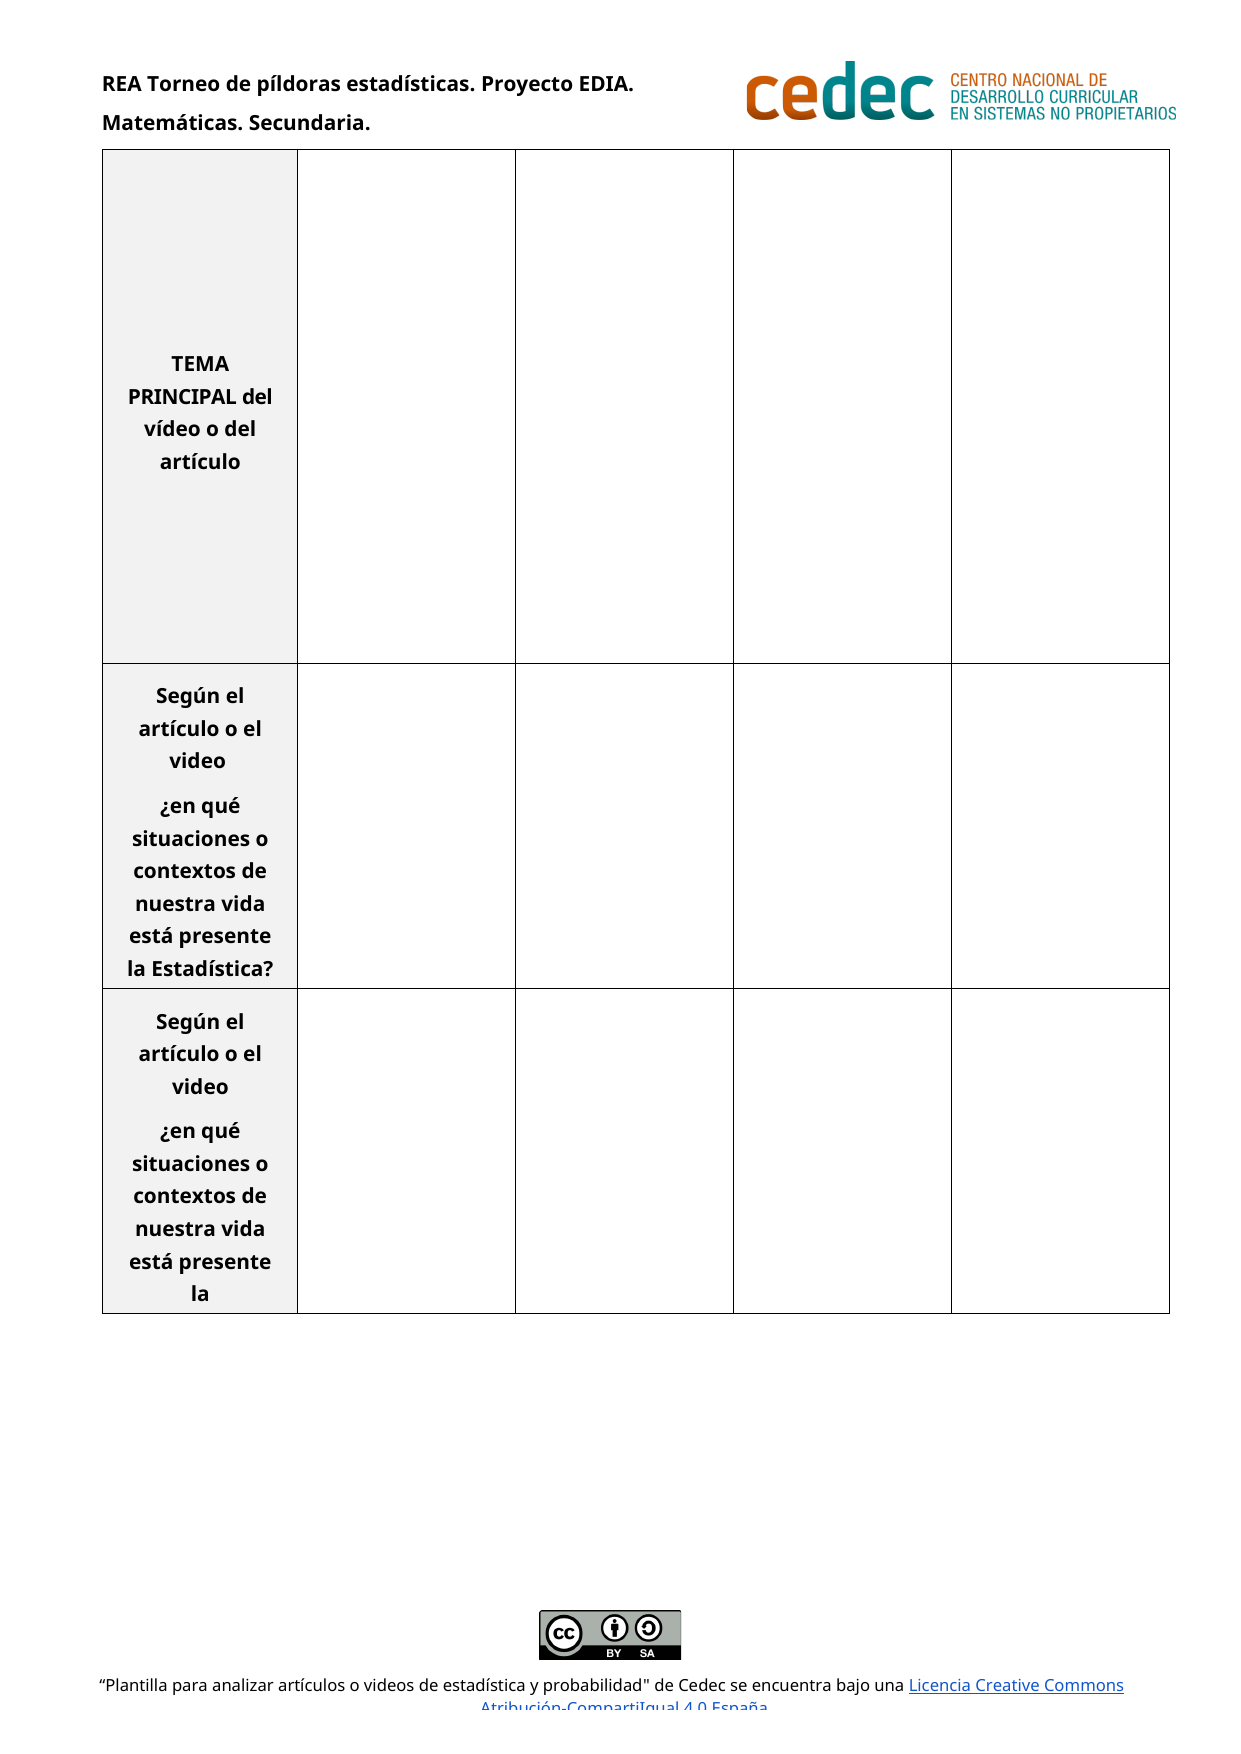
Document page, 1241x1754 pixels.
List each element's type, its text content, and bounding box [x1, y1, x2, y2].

table_cell [952, 989, 1169, 1313]
table_cell Según el artículo o el video ¿en qué situaciones o contextos de nuestra vida está presente la Estadística? [103, 664, 297, 988]
table_cell [734, 989, 951, 1313]
picture [539, 1610, 682, 1660]
table_cell [516, 664, 733, 988]
table_cell [952, 150, 1169, 663]
table_cell [952, 664, 1169, 988]
table_cell [298, 150, 515, 663]
table_cell [298, 989, 515, 1313]
table_cell TEMA PRINCIPAL del vídeo o del artículo [103, 150, 297, 663]
table_cell [734, 664, 951, 988]
table_cell [298, 664, 515, 988]
table_cell Según el artículo o el video ¿en qué situaciones o contextos de nuestra vida está presente la Probabilidad? [103, 989, 297, 1313]
table_cell [734, 150, 951, 663]
table_cell [516, 989, 733, 1313]
picture [746, 61, 1176, 120]
table_cell [516, 150, 733, 663]
